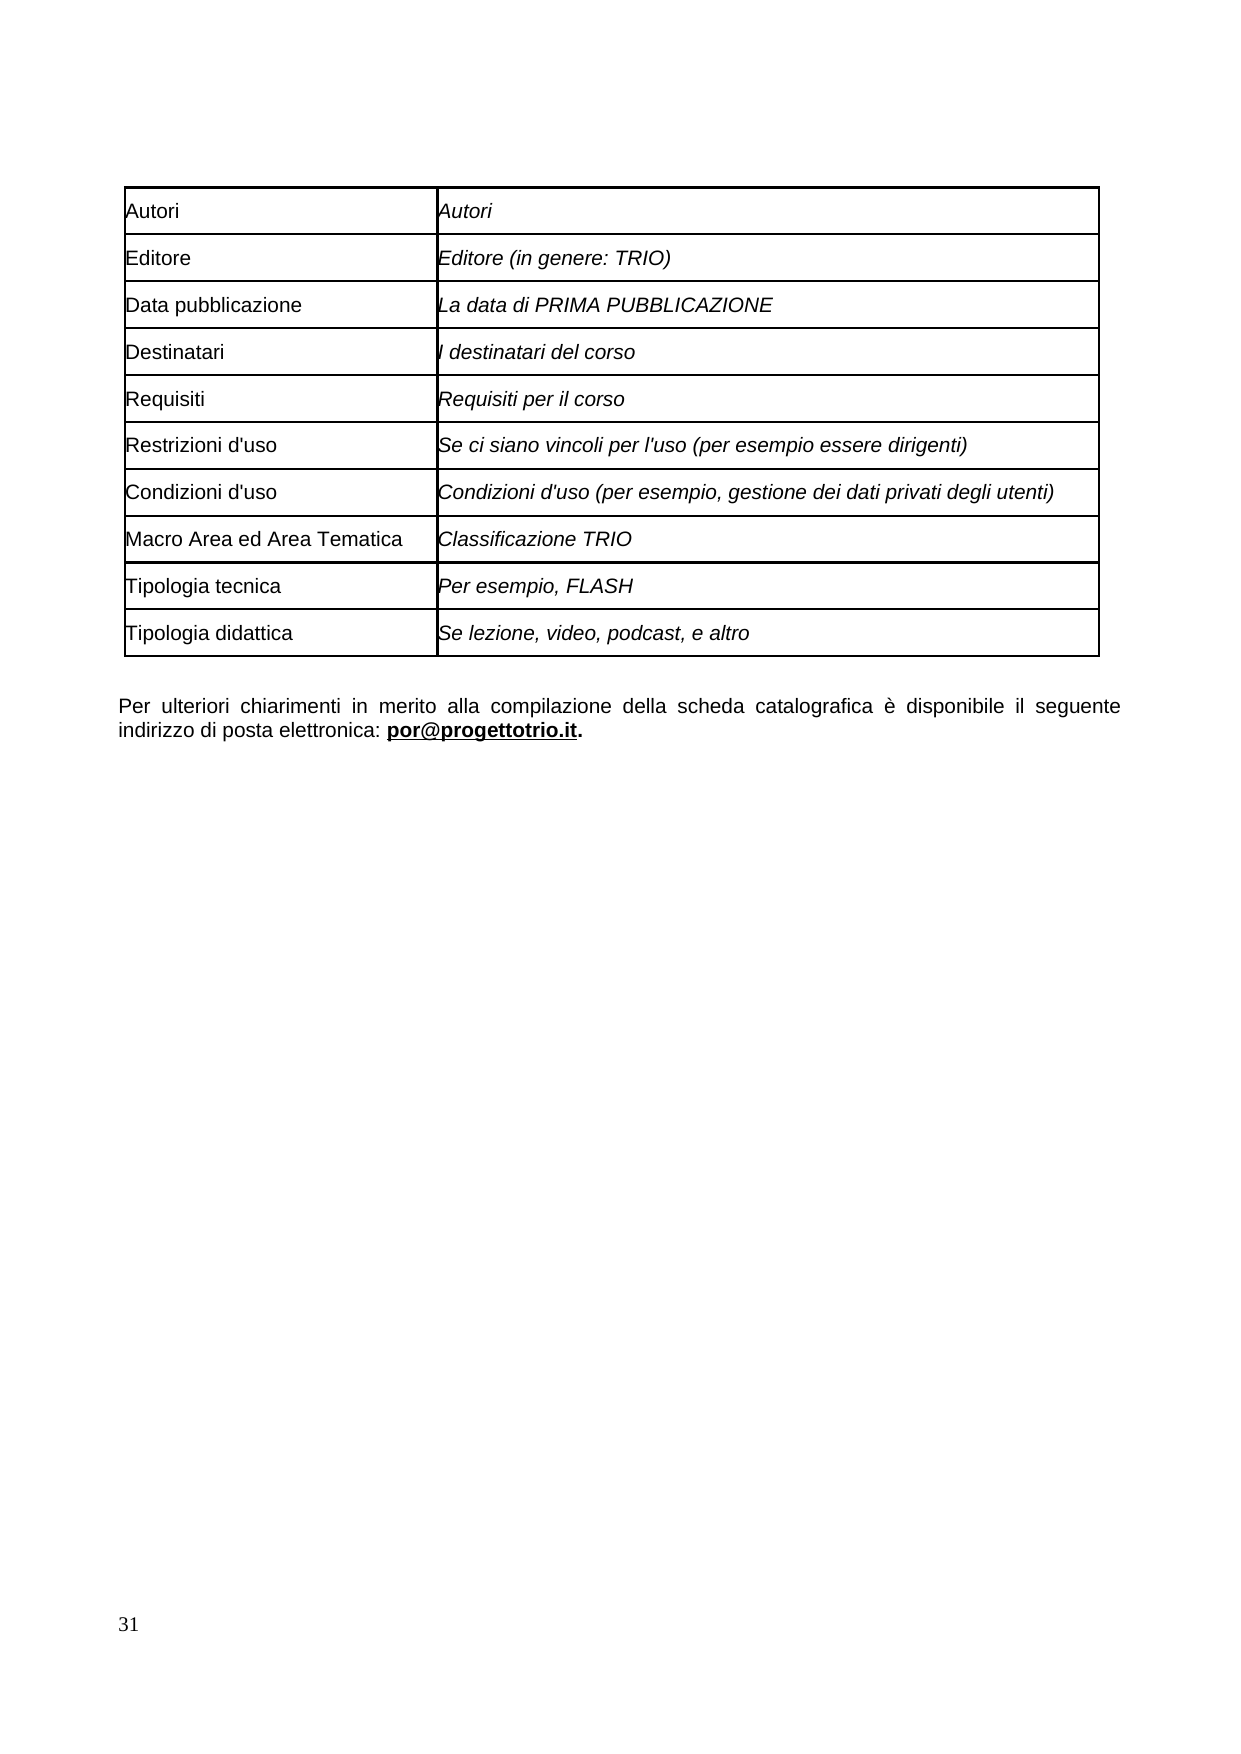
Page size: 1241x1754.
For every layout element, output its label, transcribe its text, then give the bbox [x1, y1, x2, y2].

table_cell I destinatari del corso [439, 329, 1098, 374]
table_cell Per esempio, FLASH [439, 564, 1098, 608]
table_cell [1100, 233, 1240, 280]
table_cell Se lezione, video, podcast, e altro [439, 610, 1098, 655]
table_cell Destinatari [126, 329, 436, 374]
table_cell [1100, 608, 1240, 655]
table_cell [1100, 280, 1240, 327]
table_cell Autori [439, 189, 1098, 233]
table_cell Tipologia tecnica [126, 564, 436, 608]
table_cell Restrizioni d'uso [126, 423, 436, 468]
table_cell [1100, 421, 1240, 468]
table_cell [1100, 327, 1240, 374]
table_cell Condizioni d'uso [126, 470, 436, 514]
table_cell [1100, 468, 1240, 514]
table_cell Classificazione TRIO [439, 517, 1098, 561]
table_cell [1100, 186, 1240, 233]
table_cell [1100, 515, 1240, 561]
table_cell Condizioni d'uso (per esempio, gestione dei dati privati degli utenti) [439, 470, 1098, 514]
table_cell Tipologia didattica [126, 610, 436, 655]
table_cell Editore [126, 235, 436, 280]
table_cell Requisiti [126, 376, 436, 421]
text Per ulteriori chiarimenti in merito alla compilazione della scheda catalografica è disponibile il seguente indirizzo di posta elettronica: por@progettotrio.it. [118, 694, 1122, 742]
table_cell [1100, 374, 1240, 421]
table_cell Requisiti per il corso [439, 376, 1098, 421]
table_cell [1100, 561, 1240, 608]
table_cell Editore (in genere: TRIO) [439, 235, 1098, 280]
table_cell La data di PRIMA PUBBLICAZIONE [439, 282, 1098, 327]
table_cell Se ci siano vincoli per l'uso (per esempio essere dirigenti) [439, 423, 1098, 468]
table_cell Data pubblicazione [126, 282, 436, 327]
table_cell Macro Area ed Area Tematica [126, 517, 436, 561]
table_cell Autori [126, 189, 436, 233]
